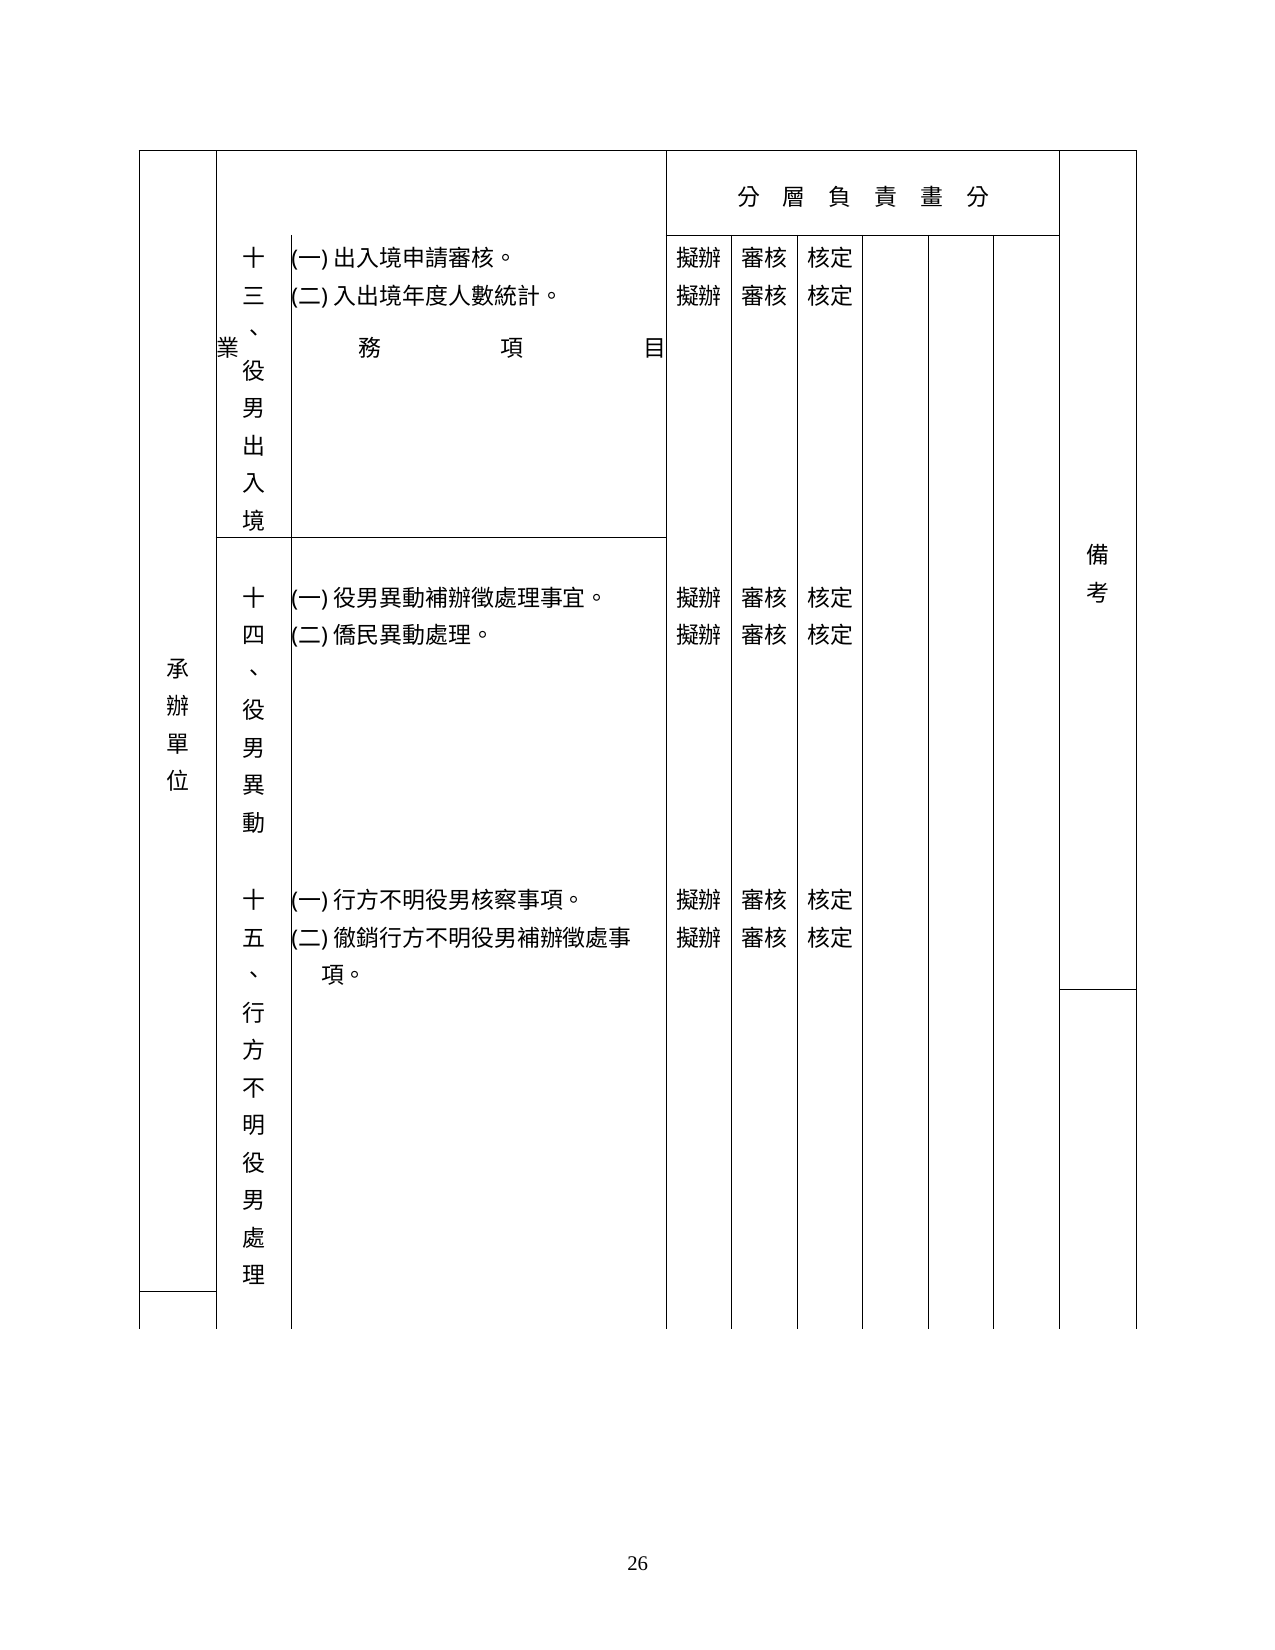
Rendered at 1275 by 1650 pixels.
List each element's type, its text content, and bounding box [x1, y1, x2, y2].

table_cell 十 三 、 役 男 出 入 境 [217, 235, 291, 537]
table_header 分 層 負 責 畫 分 [667, 151, 1059, 235]
table_header [1060, 151, 1136, 235]
table_cell [994, 876, 1059, 1328]
table_cell 擬辦 擬辦 [667, 236, 731, 574]
table_cell [863, 876, 928, 1328]
table_cell [292, 538, 666, 574]
table_cell [1060, 990, 1136, 1328]
table_cell [1060, 574, 1136, 876]
table_cell [994, 236, 1059, 574]
table_cell (一) 行方不明役男核察事項。 (二) 徹銷行方不明役男補辦徵處事 項。 [292, 876, 666, 1328]
table_cell [140, 1292, 216, 1328]
table_cell [1060, 235, 1136, 574]
table_cell (一) 役男異動補辦徵處理事宜。 (二) 僑民異動處理。 [292, 574, 666, 876]
table_cell [863, 574, 928, 876]
table_cell (一) 出入境申請審核。 (二) 入出境年度人數統計。 [292, 235, 666, 537]
table_cell [929, 876, 993, 1328]
table_cell 核定 核定 [798, 574, 862, 876]
table_cell 審核 審核 [732, 236, 797, 574]
table_cell 十 四 、 役 男 異 動 [217, 574, 291, 876]
table_cell [140, 235, 216, 574]
table_header [217, 151, 666, 235]
table_cell [140, 574, 216, 876]
table_cell [863, 236, 928, 574]
table_cell 審核 審核 [732, 574, 797, 876]
table_cell [217, 538, 291, 574]
table_cell 擬辦 擬辦 [667, 574, 731, 876]
table_cell 核定 核定 [798, 236, 862, 574]
table_cell [1060, 876, 1136, 989]
table_cell [994, 574, 1059, 876]
table_header 承 辦 單 位 [140, 151, 216, 235]
table_cell [929, 574, 993, 876]
table_cell 十 五 、 行 方 不 明 役 男 處 理 [217, 876, 291, 1328]
table_cell 審核 審核 [732, 876, 797, 1328]
table_cell [929, 236, 993, 574]
table_cell 擬辦 擬辦 [667, 876, 731, 1328]
table_cell [140, 876, 216, 1291]
table_cell 核定 核定 [798, 876, 862, 1328]
